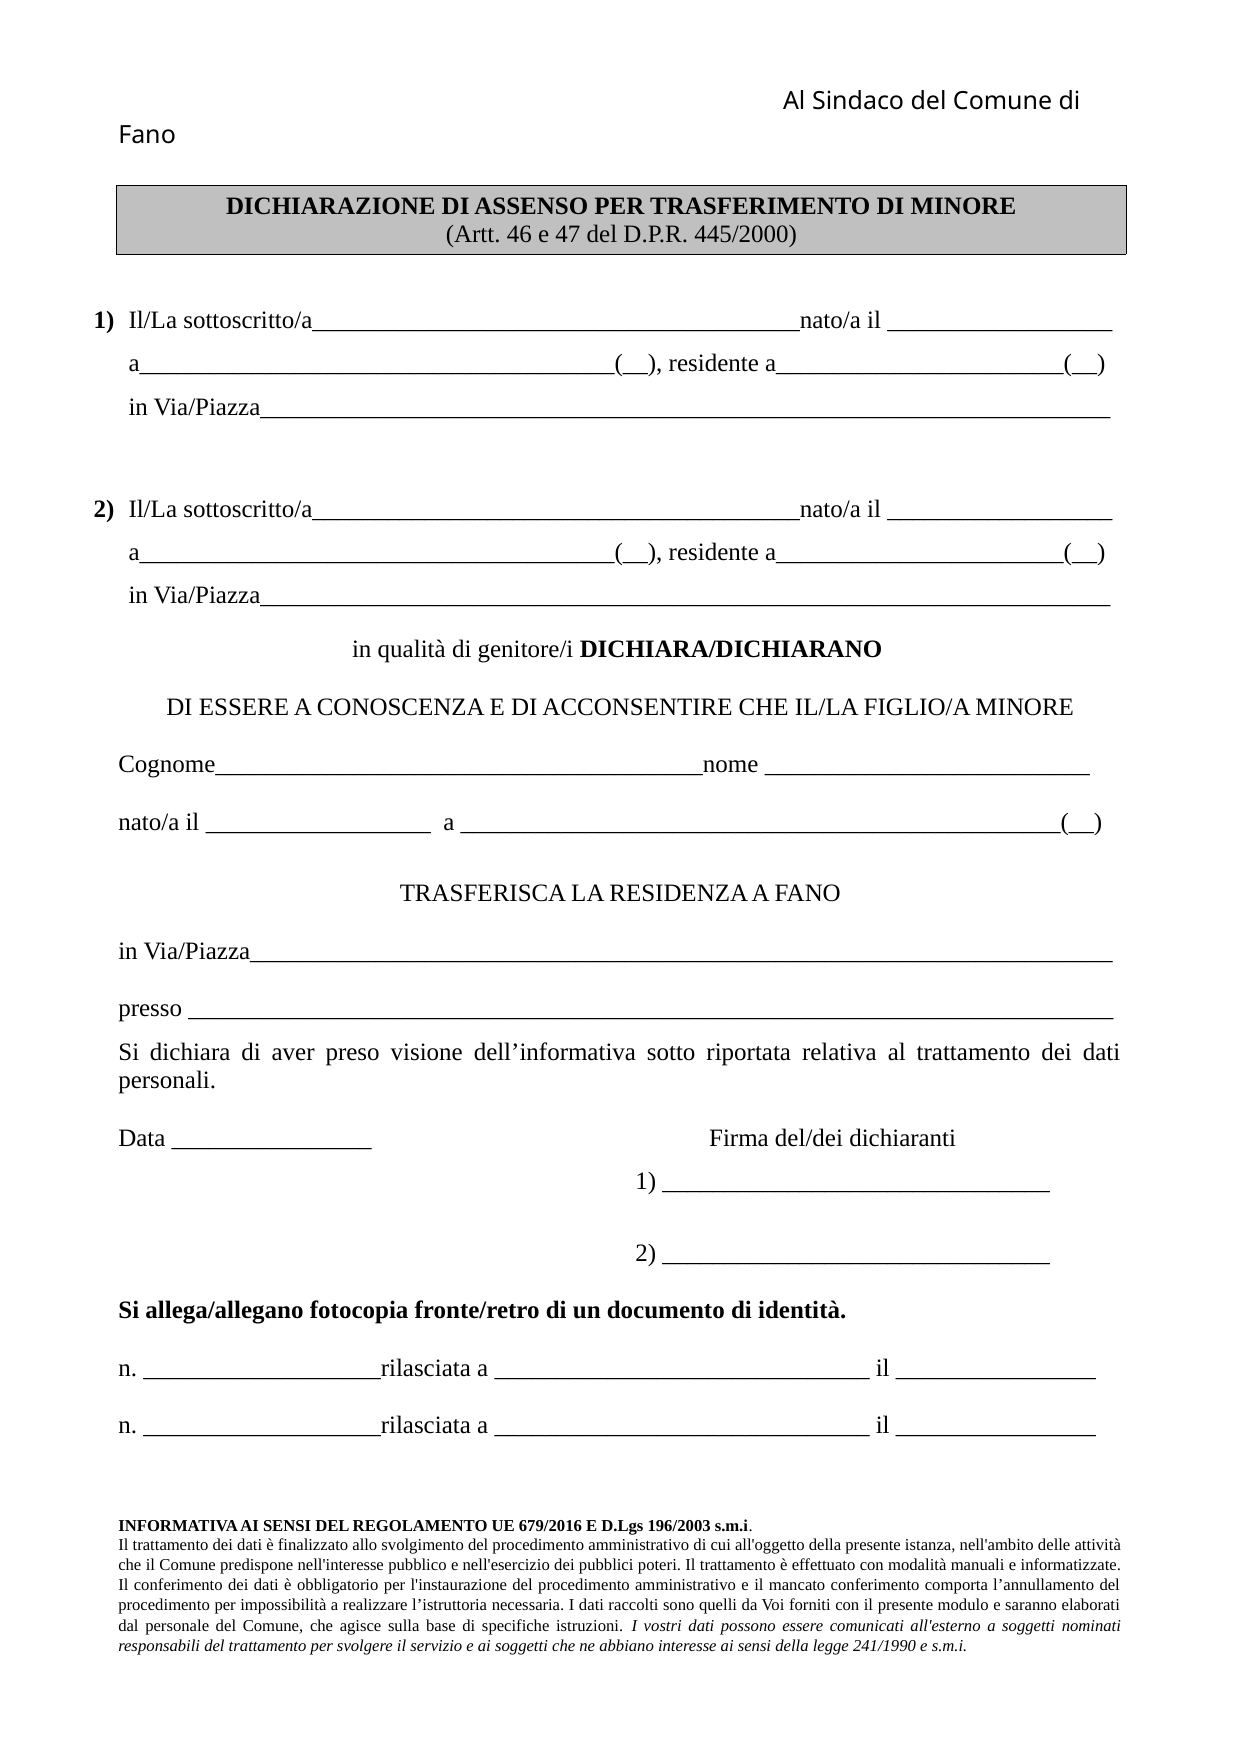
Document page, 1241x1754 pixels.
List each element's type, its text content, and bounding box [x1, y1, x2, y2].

text 1) _______________________________ [118, 1166, 1122, 1195]
table_header DICHIARAZIONE DI ASSENSO PER TRASFERIMENTO DI MINORE (Artt. 46 e 47 del D.P.R. 445/2000) [117, 186, 1126, 254]
text n. ___________________rilasciata a ______________________________ il ________________ [118, 1410, 1122, 1439]
text nato/a il __________________ a ________________________________________________(__) [118, 807, 1122, 835]
table_header 1) [88, 300, 122, 340]
table_header 2) [88, 489, 122, 529]
text n. ___________________rilasciata a ______________________________ il ________________ [118, 1353, 1122, 1382]
text DI ESSERE A CONOSCENZA E DI ACCONSENTIRE CHE IL/LA FIGLIO/A MINORE [118, 692, 1122, 720]
table_cell [88, 340, 122, 469]
text INFORMATIVA AI SENSI DEL REGOLAMENTO UE 679/2016 E D.Lgs 196/2003 s.m.i. [118, 1516, 1122, 1535]
text 2) _______________________________ [118, 1238, 1122, 1267]
text in Via/Piazza_____________________________________________________________________ [118, 936, 1122, 965]
table_header Il/La sottoscritto/a_______________________________________nato/a il __________________ a______________________________________(__), residente a_______________________(__) in Via/Piazza____________________________________________________________________ [123, 489, 1122, 615]
text Si allega/allegano fotocopia fronte/retro di un documento di identità. [118, 1295, 1122, 1324]
text in qualità di genitore/i DICHIARA/DICHIARANO [118, 634, 1122, 663]
text presso __________________________________________________________________________ [118, 993, 1122, 1022]
text Il trattamento dei dati è finalizzato allo svolgimento del procedimento amministrativo di cui all'oggetto della presente istanza, nell'ambito delle attività che il Comune predispone nell'interesse pubblico e nell'esercizio dei pubblici poteri. Il trattamento è effettuato con modalità manuali e informatizzate. Il conferimento dei dati è obbligatorio per l'instaurazione del procedimento amministrativo e il mancato conferimento comporta l’annullamento del procedimento per impossibilità a realizzare l’istruttoria necessaria. I dati raccolti sono quelli da Voi forniti con il presente modulo e saranno elaborati dal personale del Comune, che agisce sulla base di specifiche istruzioni. I vostri dati possono essere comunicati all'esterno a soggetti nominati responsabili del trattamento per svolgere il servizio e ai soggetti che ne abbiano interesse ai sensi della legge 241/1990 e s.m.i. [118, 1535, 1122, 1654]
text TRASFERISCA LA RESIDENZA A FANO [118, 878, 1122, 907]
text Si dichiara di aver preso visione dell’informativa sotto riportata relativa al trattamento dei dati personali. [118, 1037, 1122, 1094]
table_header Il/La sottoscritto/a_______________________________________nato/a il __________________ a______________________________________(__), residente a_______________________(__) in Via/Piazza____________________________________________________________________ [123, 300, 1122, 469]
text Data ________________ Firma del/dei dichiaranti [118, 1123, 1122, 1152]
text Cognome_______________________________________nome __________________________ [118, 749, 1122, 778]
text Al Sindaco del Comune di Fano [118, 83, 1122, 151]
table_cell [88, 529, 122, 615]
